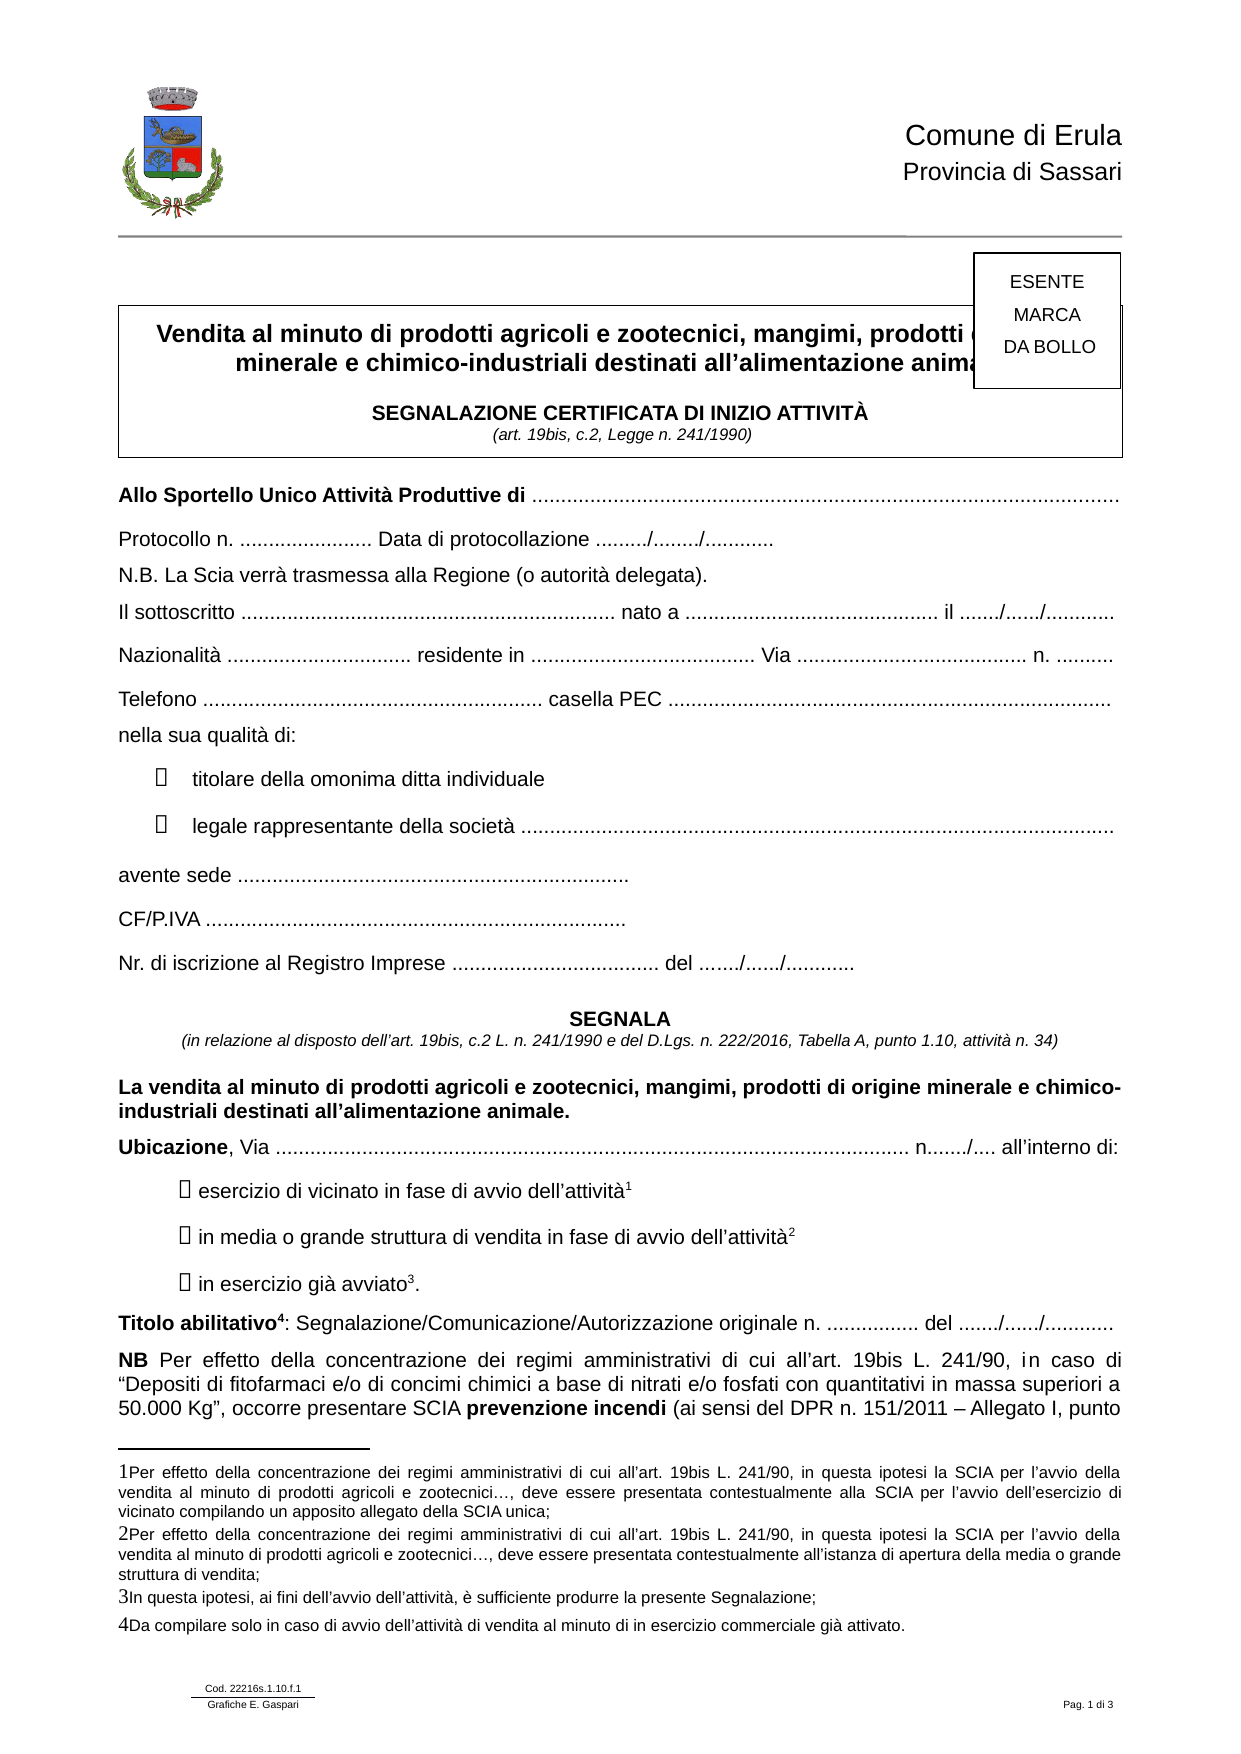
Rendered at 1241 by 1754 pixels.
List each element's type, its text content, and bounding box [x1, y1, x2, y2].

text  esercizio di vicinato in fase di avvio dell’attività [177, 1171, 1122, 1206]
text  in media o grande struttura di vendita in fase di avvio dell’attività [177, 1218, 1122, 1252]
text Provincia di Sassari [224, 157, 1122, 185]
text nella sua qualità di: [118, 723, 1122, 747]
text  legale rappresentante della società ....................................................................................................... [153, 806, 1122, 840]
picture [122, 87, 224, 219]
text Allo Sportello Unico Attività Produttive di [118, 483, 1122, 507]
text Nazionalità ................................ residente in ....................................... Via ........................................ n. .......... [118, 643, 1122, 667]
text CF/P.IVA ......................................................................... [118, 907, 1122, 931]
text Protocollo n. ....................... Data di protocollazione ........./......../............ [118, 527, 1122, 551]
text Comune di Erula [224, 118, 1122, 152]
text Da compilare solo in caso di avvio dell’attività di vendita al minuto di in esercizio commerciale già attivato. [118, 1612, 1122, 1636]
text In questa ipotesi, ai fini dell’avvio dell’attività, è sufficiente produrre la presente Segnalazione; [118, 1583, 1122, 1608]
text La vendita al minuto di prodotti agricoli e zootecnici, mangimi, prodotti di origine minerale e chimico-industriali destinati all’alimentazione animale. [118, 1074, 1122, 1122]
text Per effetto della concentrazione dei regimi amministrativi di cui all’art. 19bis L. 241/90, in questa ipotesi la SCIA per l’avvio della vendita al minuto di prodotti agricoli e zootecnici…, deve essere presentata contestualmente all’istanza di apertura della media o grande struttura di vendita; [118, 1521, 1122, 1583]
text Titolo abilitativo: Segnalazione/Comunicazione/Autorizzazione originale n. ................ del ......./....../............ [118, 1311, 1122, 1335]
text SEGNALA [118, 1006, 1122, 1030]
text NB Per effetto della concentrazione dei regimi amministrativi di cui all’art. 19bis L. 241/90, in caso di “Depositi di fitofarmaci e/o di concimi chimici a base di nitrati e/o fosfati con quantitativi in massa superiori a 50.000 Kg”, occorre presentare SCIA prevenzione incendi (ai sensi del DPR n. 151/2011 – Allegato I, punto [118, 1348, 1122, 1419]
text N.B. La Scia verrà trasmessa alla Regione (o autorità delegata). [118, 563, 1122, 587]
text  titolare della omonima ditta individuale [153, 760, 1122, 794]
text Per effetto della concentrazione dei regimi amministrativi di cui all’art. 19bis L. 241/90, in questa ipotesi la SCIA per l’avvio della vendita al minuto di prodotti agricoli e zootecnici…, deve essere presentata contestualmente alla SCIA per l’avvio dell’esercizio di vicinato compilando un apposito allegato della SCIA unica; [118, 1459, 1122, 1521]
text Nr. di iscrizione al Registro Imprese .................................... del ......./....../............ [118, 950, 1122, 974]
text Ubicazione, Via .............................................................................................................. n......./.... all’interno di: [118, 1135, 1122, 1159]
text Telefono ........................................................... casella PEC ............................................................................. [118, 687, 1122, 711]
text  in esercizio già avviato. [177, 1264, 1122, 1299]
table_header Vendita al minuto di prodotti agricoli e zootecnici, mangimi, prodotti di origine minerale e chimico-industriali destinati all’alimentazione animale SEGNALAZIONE CERTIFICATA DI INIZIO ATTIVITÀ (art. 19bis, c.2, Legge n. 241/1990) [119, 306, 1122, 457]
text Il sottoscritto ................................................................. nato a ............................................ il ......./....../............ [118, 599, 1122, 623]
text (in relazione al disposto dell’art. 19bis, c.2 L. n. 241/1990 e del D.Lgs. n. 222/2016, Tabella A, punto 1.10, attività n. 34) [118, 1030, 1122, 1049]
text avente sede .................................................................... [118, 863, 1122, 887]
